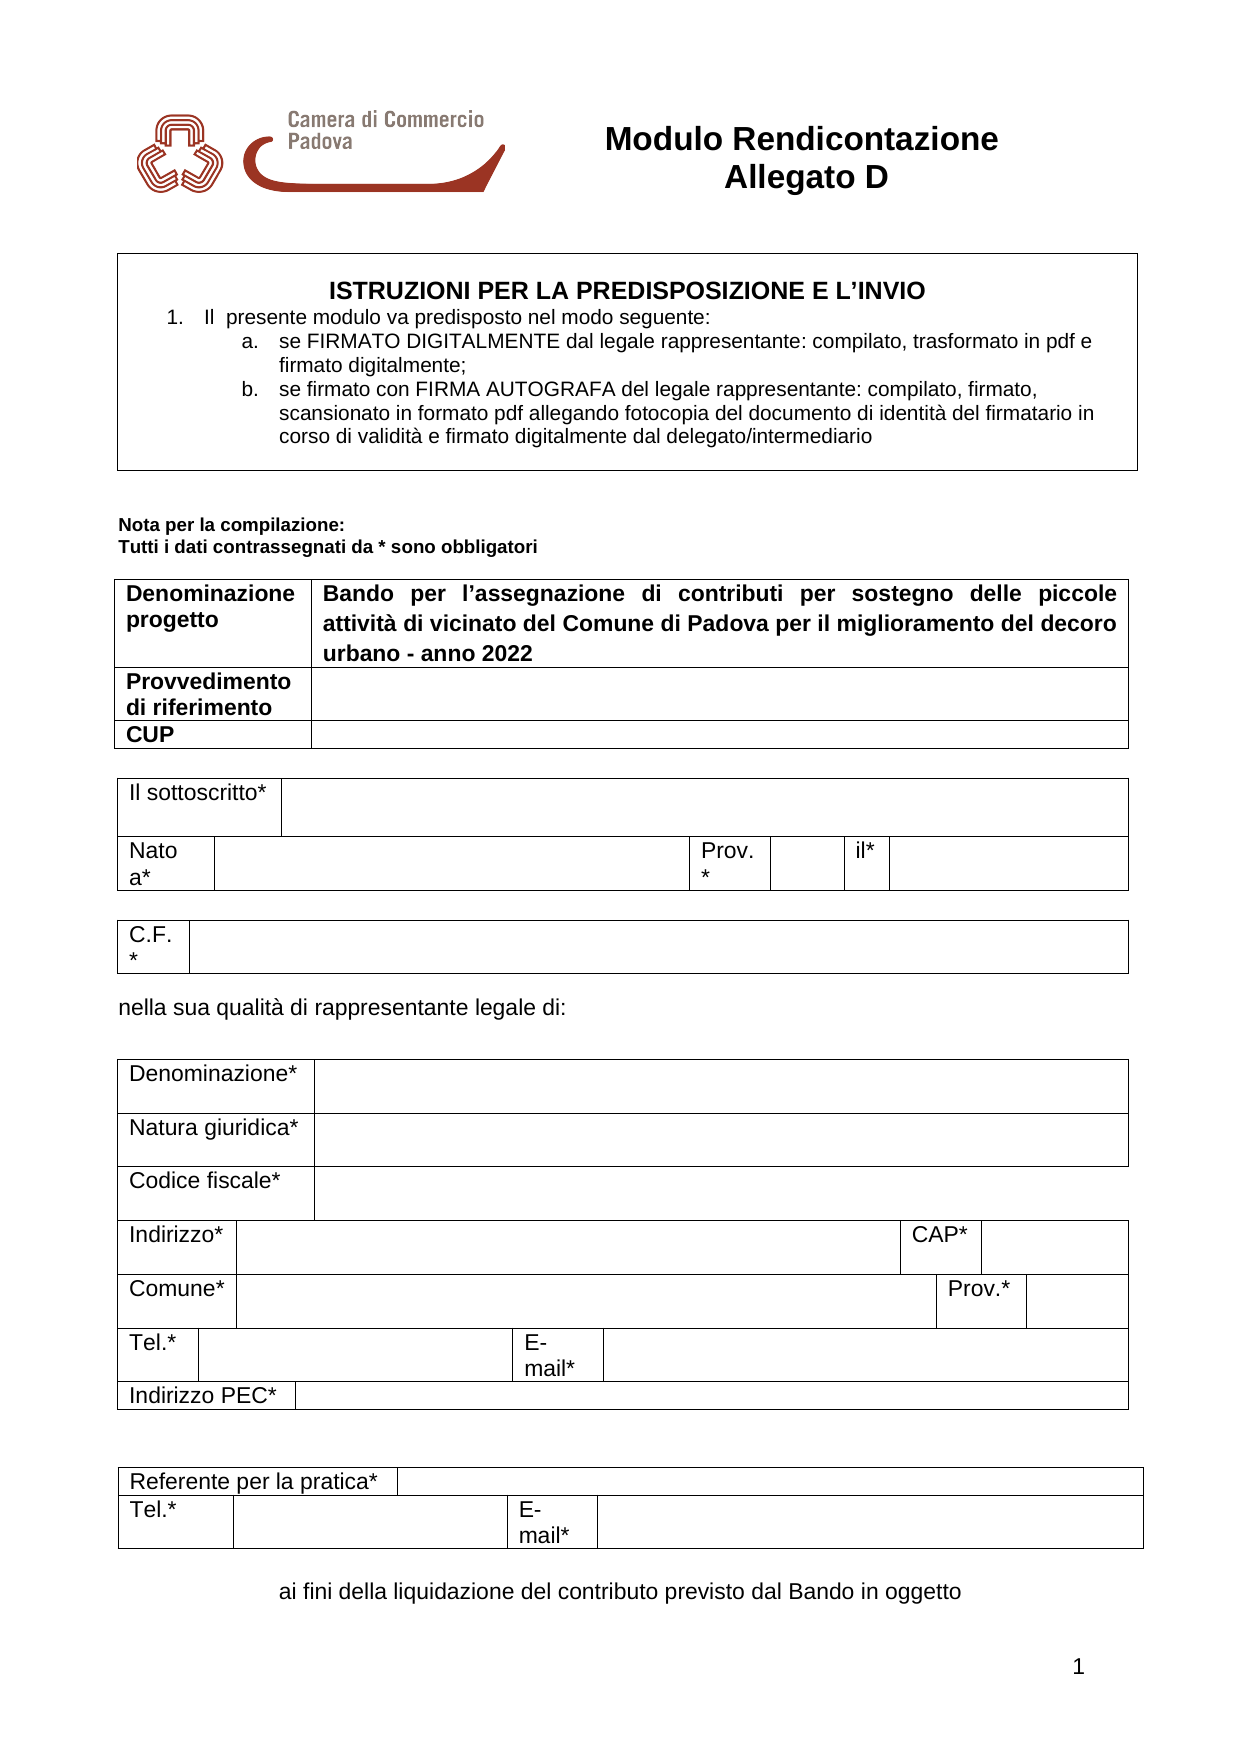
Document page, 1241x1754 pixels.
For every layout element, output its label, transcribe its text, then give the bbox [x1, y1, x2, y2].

table_cell Nato a* [118, 837, 214, 890]
text ai fini della liquidazione del contributo previsto dal Bando in oggetto [118, 1578, 1122, 1604]
table_cell Prov.* [690, 837, 770, 890]
table_cell [771, 837, 844, 890]
table_header [282, 779, 1128, 836]
table_cell [315, 1167, 1128, 1220]
table_header Denominazione progetto [115, 580, 311, 667]
table_cell [598, 1496, 1143, 1548]
table_cell [234, 1496, 507, 1548]
table_cell il* [845, 837, 889, 890]
table_cell E-mail* [508, 1496, 597, 1548]
table_cell [890, 837, 1128, 890]
table_cell Indirizzo PEC* [118, 1382, 295, 1409]
table_cell [312, 668, 1128, 720]
table_header [190, 921, 1128, 973]
table_cell CUP [115, 721, 311, 748]
table_cell E-mail* [513, 1329, 603, 1381]
table_header Bando per l’assegnazione di contributi per sostegno delle piccole attività di vicinato del Comune di Padova per il miglioramento del decoro urbano - anno 2022 [312, 580, 1128, 667]
table_cell Tel.* [118, 1329, 198, 1381]
table_cell [315, 1114, 1128, 1166]
table_header Modulo Rendicontazione Allegato D [467, 119, 1137, 224]
picture [137, 110, 505, 193]
table_header Il sottoscritto* [118, 779, 281, 836]
table_header [315, 1060, 1128, 1112]
table_header C.F.* [118, 921, 189, 973]
table_cell [312, 721, 1128, 748]
table_header Referente per la pratica* [119, 1468, 397, 1494]
table_cell [237, 1275, 936, 1327]
table_header Denominazione* [118, 1060, 314, 1112]
table_cell Natura giuridica* [118, 1114, 314, 1166]
table_header [398, 1468, 1143, 1494]
table_cell [215, 837, 689, 890]
text Nota per la compilazione: Tutti i dati contrassegnati da * sono obbligatori [118, 514, 1122, 557]
table_header ISTRUZIONI PER LA PREDISPOSIZIONE E L’INVIO Il presente modulo va predisposto nel modo seguente: se FIRMATO DIGITALMENTE dal legale rappresentante: compilato, trasformato in pdf e firmato digitalmente; se firmato con FIRMA AUTOGRAFA del legale rappresentante: compilato, firmato, scansionato in formato pdf allegando fotocopia del documento di identità del firmatario in corso di validità e firmato digitalmente dal delegato/intermediario [118, 254, 1137, 470]
table_cell Prov.* [937, 1275, 1026, 1327]
table_cell [1027, 1275, 1128, 1327]
table_cell Tel.* [119, 1496, 233, 1548]
table_cell [296, 1382, 1128, 1409]
text nella sua qualità di rappresentante legale di: [118, 993, 1122, 1046]
table_cell [604, 1329, 1128, 1381]
table_cell Provvedimento di riferimento [115, 668, 311, 720]
table_cell [237, 1221, 900, 1274]
table_cell [199, 1329, 512, 1381]
table_header [118, 119, 467, 224]
table_cell Codice fiscale* [118, 1167, 314, 1220]
table_cell [982, 1221, 1128, 1274]
table_cell Indirizzo* [118, 1221, 236, 1274]
table_cell CAP* [901, 1221, 981, 1274]
table_cell Comune* [118, 1275, 236, 1327]
